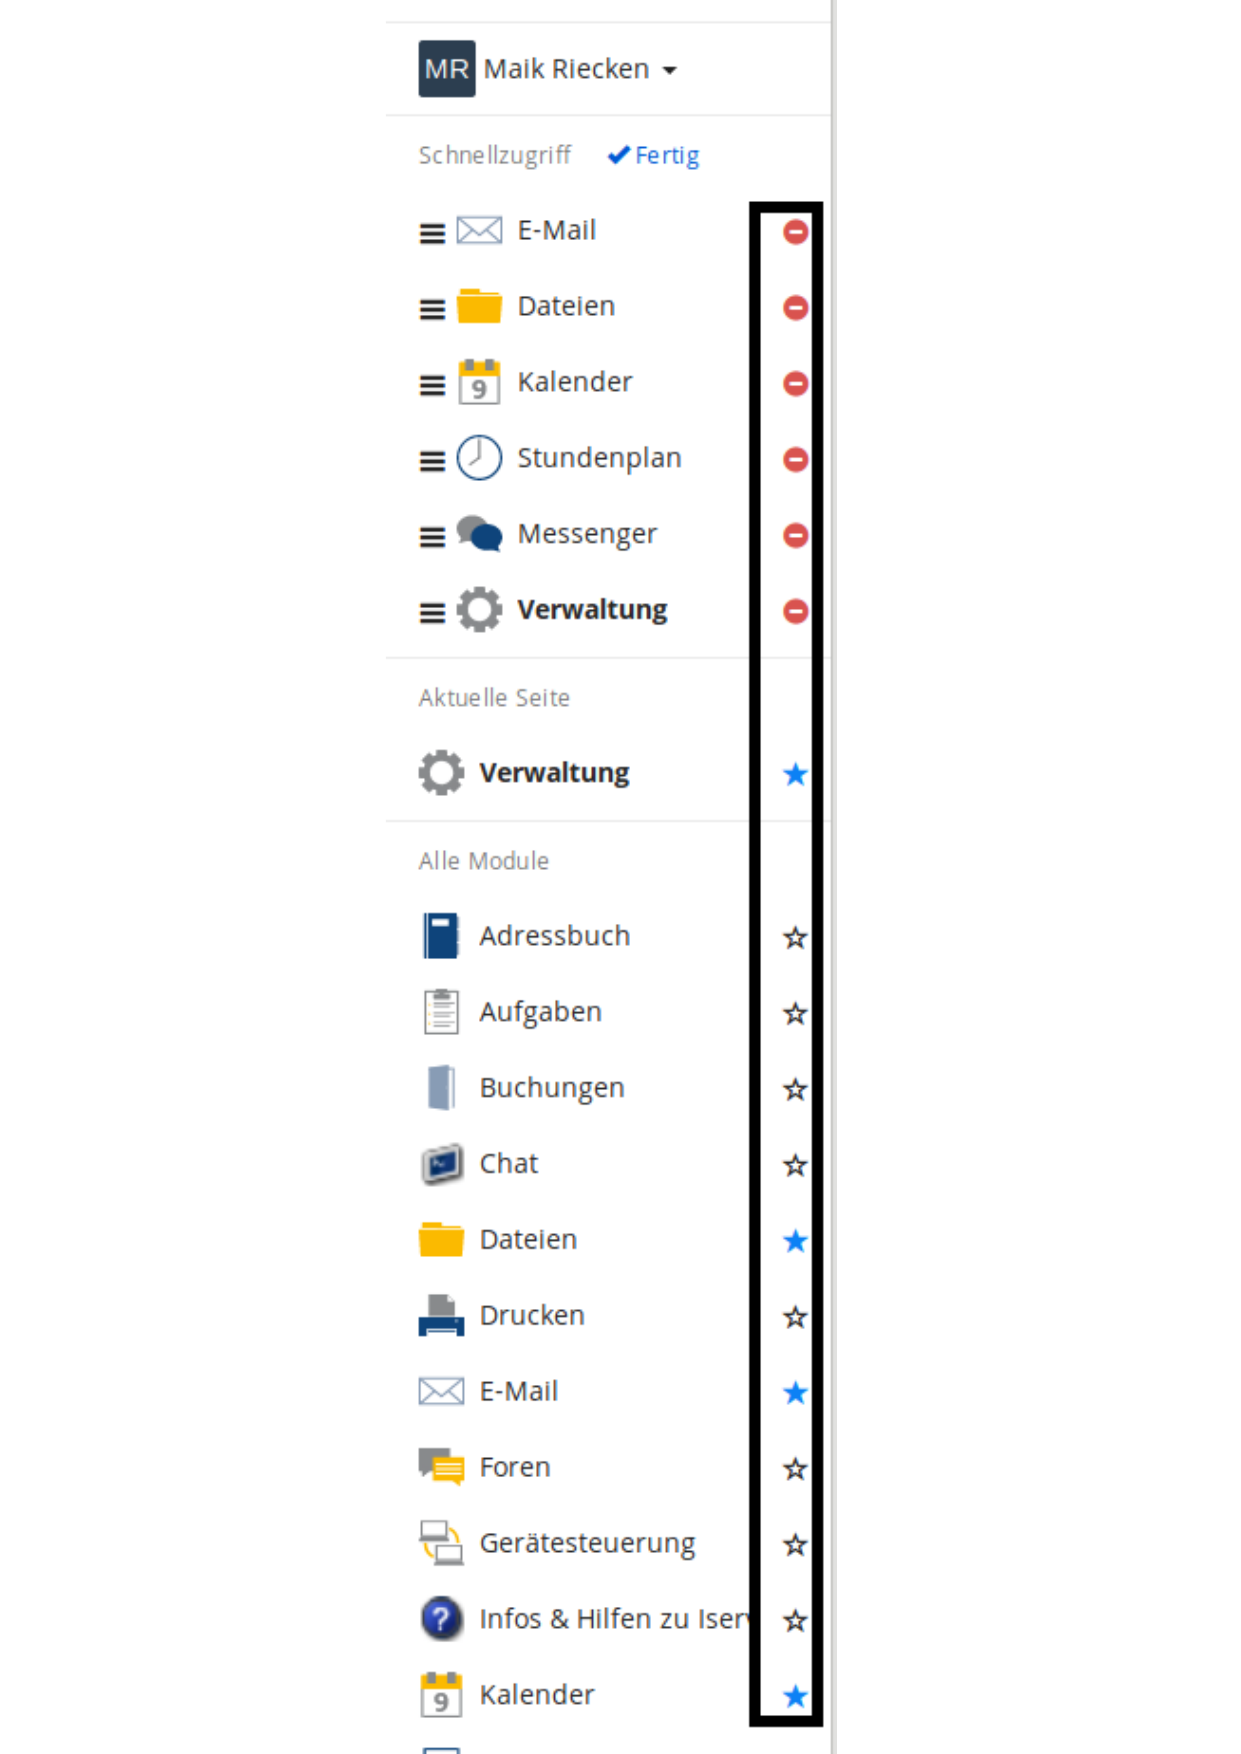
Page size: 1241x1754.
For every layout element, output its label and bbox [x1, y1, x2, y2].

picture [385, 0, 837, 1754]
